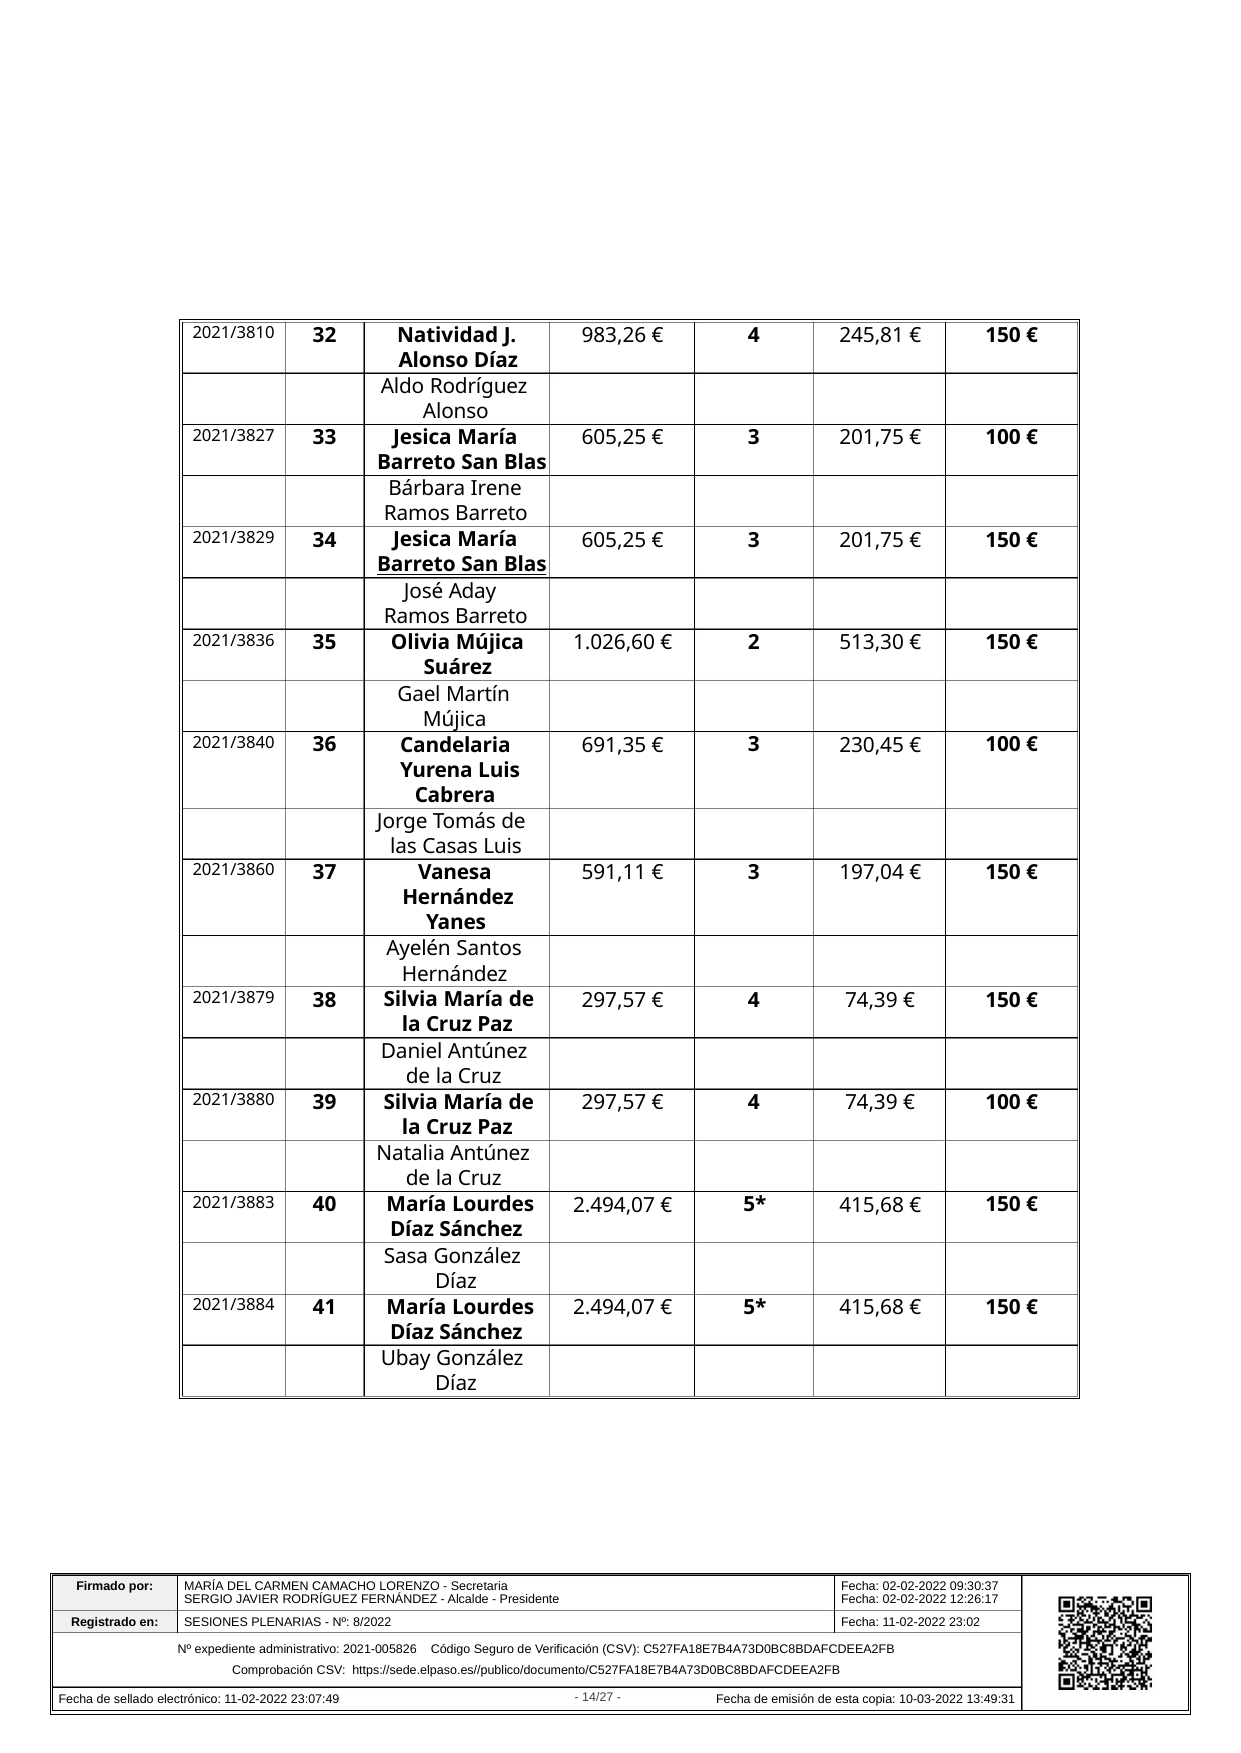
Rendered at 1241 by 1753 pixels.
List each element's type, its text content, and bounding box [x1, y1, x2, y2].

text 150 € [985, 1192, 1062, 1217]
text Hernández [402, 961, 561, 986]
text - 14/27 - [574, 1691, 640, 1705]
text Registrado en: [71, 1615, 177, 1629]
text 2 [192, 323, 202, 343]
text 100 € [985, 1089, 1062, 1114]
text 150 € [985, 859, 1062, 884]
text Díaz [435, 1268, 561, 1293]
text Firmado por: [76, 1579, 172, 1593]
text Jorge Tomás de [377, 808, 560, 833]
text Gael Martín [397, 681, 560, 706]
text 74,39 € [845, 1090, 938, 1114]
text Fecha: 02-02-2022 09:30:37 [841, 1579, 1022, 1593]
text 3 [748, 527, 784, 552]
text 230,45 € [839, 732, 944, 757]
text 2 [192, 425, 202, 445]
text 2 [192, 528, 202, 548]
text Fecha de sellado electrónico: 11-02-2022 23:07:49 [58, 1692, 365, 1706]
text Silvia María de [383, 1089, 561, 1114]
text 150 € [985, 1294, 1062, 1319]
text 2 [192, 732, 202, 752]
text Natividad J. [397, 322, 560, 347]
text 021/3860 [202, 860, 299, 880]
text MARÍA DEL CARMEN CAMACHO LORENZO - Secretaria [184, 1579, 586, 1593]
text 691,35 € [581, 732, 695, 757]
text 201,75 € [839, 425, 944, 450]
text Ubay González [381, 1346, 561, 1370]
text Nº expediente administrativo: 2021-005826 Código Seguro de Verificación (CSV): C527FA18E7B4A73D0BC8BDAFCDEEA2FB [177, 1642, 921, 1656]
text 415,68 € [839, 1192, 944, 1217]
text 021/3879 [202, 987, 299, 1007]
text 1.026,60 € [573, 630, 695, 654]
text Jesica María [393, 425, 560, 449]
text la Cruz Paz [402, 1114, 561, 1139]
text 36 [312, 732, 361, 757]
text 35 [312, 629, 361, 654]
text 150 € [985, 322, 1062, 347]
text Fecha: 11-02-2022 23:02 [841, 1615, 1002, 1629]
text la Cruz Paz [402, 1012, 561, 1037]
text 021/3884 [202, 1295, 299, 1315]
text 5* [743, 1192, 789, 1217]
text Suárez [423, 655, 560, 680]
text Fecha: 02-02-2022 12:26:17 [841, 1593, 1022, 1607]
text 150 € [985, 987, 1062, 1012]
text 4 [748, 987, 784, 1012]
text 2.494,07 € [573, 1192, 695, 1217]
text 3 [748, 859, 784, 884]
text Vanesa [418, 860, 560, 885]
text 2 [192, 860, 202, 880]
text Daniel Antúnez [381, 1038, 561, 1063]
text 021/3836 [202, 630, 299, 650]
text 41 [312, 1294, 361, 1319]
text José Aday [404, 578, 560, 603]
text 021/3829 [202, 528, 299, 548]
text 38 [312, 987, 361, 1012]
text Natalia Antúnez [376, 1141, 561, 1165]
text Comprobación CSV: https://sede.elpaso.es//publico/documento/C527FA18E7B4A73D0BC8BDAFCDEEA2FB [232, 1663, 921, 1677]
text Olivia Mújica [391, 630, 560, 655]
text 021/3840 [202, 732, 299, 752]
text Aldo Rodríguez [381, 374, 560, 398]
text Díaz Sánchez [390, 1217, 561, 1242]
text de la Cruz [406, 1063, 561, 1088]
text Cabrera [414, 782, 537, 807]
text 33 [312, 425, 361, 450]
text 2 [748, 629, 784, 654]
text 100 € [985, 732, 1062, 757]
text 3 [748, 425, 784, 450]
text Ayelén Santos [386, 936, 561, 961]
text 34 [312, 527, 361, 552]
text 150 € [985, 629, 1062, 654]
text Alonso [423, 399, 560, 423]
text 5* [743, 1294, 789, 1319]
text Bárbara Irene [388, 476, 560, 501]
text Sasa González [384, 1243, 561, 1268]
text Ramos Barreto [384, 604, 560, 629]
text 2.494,07 € [573, 1295, 695, 1319]
text 74,39 € [845, 987, 938, 1012]
text Barreto San Blas [377, 450, 560, 474]
text Fecha de emisión de esta copia: 10-03-2022 13:49:31 [716, 1692, 1040, 1706]
text 605,25 € [581, 528, 695, 552]
text 2 [192, 630, 202, 650]
text Barreto San Blas [377, 552, 560, 577]
text Alonso Díaz [398, 347, 560, 372]
text las Casas Luis [390, 834, 560, 859]
text Silvia María de [383, 987, 561, 1012]
text 591,11 € [581, 860, 686, 884]
text 39 [312, 1089, 361, 1114]
text 197,04 € [839, 860, 944, 884]
text SESIONES PLENARIAS - Nº: 8/2022 [184, 1615, 416, 1629]
text 297,57 € [581, 1090, 686, 1114]
text Díaz Sánchez [390, 1319, 561, 1344]
text Yanes [426, 910, 512, 935]
picture [180, 320, 1079, 1398]
text 201,75 € [839, 528, 944, 552]
text María Lourdes [386, 1294, 561, 1319]
text 2 [192, 1090, 202, 1110]
text 513,30 € [839, 630, 944, 654]
text Hernández [402, 885, 535, 909]
text María Lourdes [386, 1192, 561, 1217]
text 32 [312, 322, 361, 347]
text Ramos Barreto [384, 501, 560, 526]
text 37 [312, 859, 361, 884]
text 3 [748, 732, 784, 757]
text Candelaria [400, 732, 537, 757]
text SERGIO JAVIER RODRÍGUEZ FERNÁNDEZ - Alcalde - Presidente [184, 1593, 586, 1607]
text Mújica [423, 706, 560, 731]
text Yurena Luis [400, 757, 537, 782]
text 2 [192, 1192, 202, 1212]
text 297,57 € [581, 987, 686, 1012]
text 40 [312, 1192, 361, 1217]
text 021/3883 [202, 1192, 299, 1212]
text Jesica María [393, 527, 560, 552]
text 415,68 € [839, 1295, 944, 1319]
text 100 € [985, 425, 1062, 450]
text de la Cruz [406, 1166, 561, 1191]
text 021/3827 [202, 425, 299, 445]
text Díaz [435, 1371, 561, 1395]
text 150 € [985, 527, 1062, 552]
text 605,25 € [581, 425, 695, 450]
picture [51, 1574, 1190, 1714]
text 2 [192, 1295, 202, 1315]
text 4 [748, 1089, 784, 1114]
text 021/3810 [202, 323, 299, 343]
text 021/3880 [202, 1090, 299, 1110]
text 245,81 € [839, 323, 944, 347]
text 2 [192, 987, 202, 1007]
text 983,26 € [581, 323, 695, 347]
text 4 [748, 322, 784, 347]
